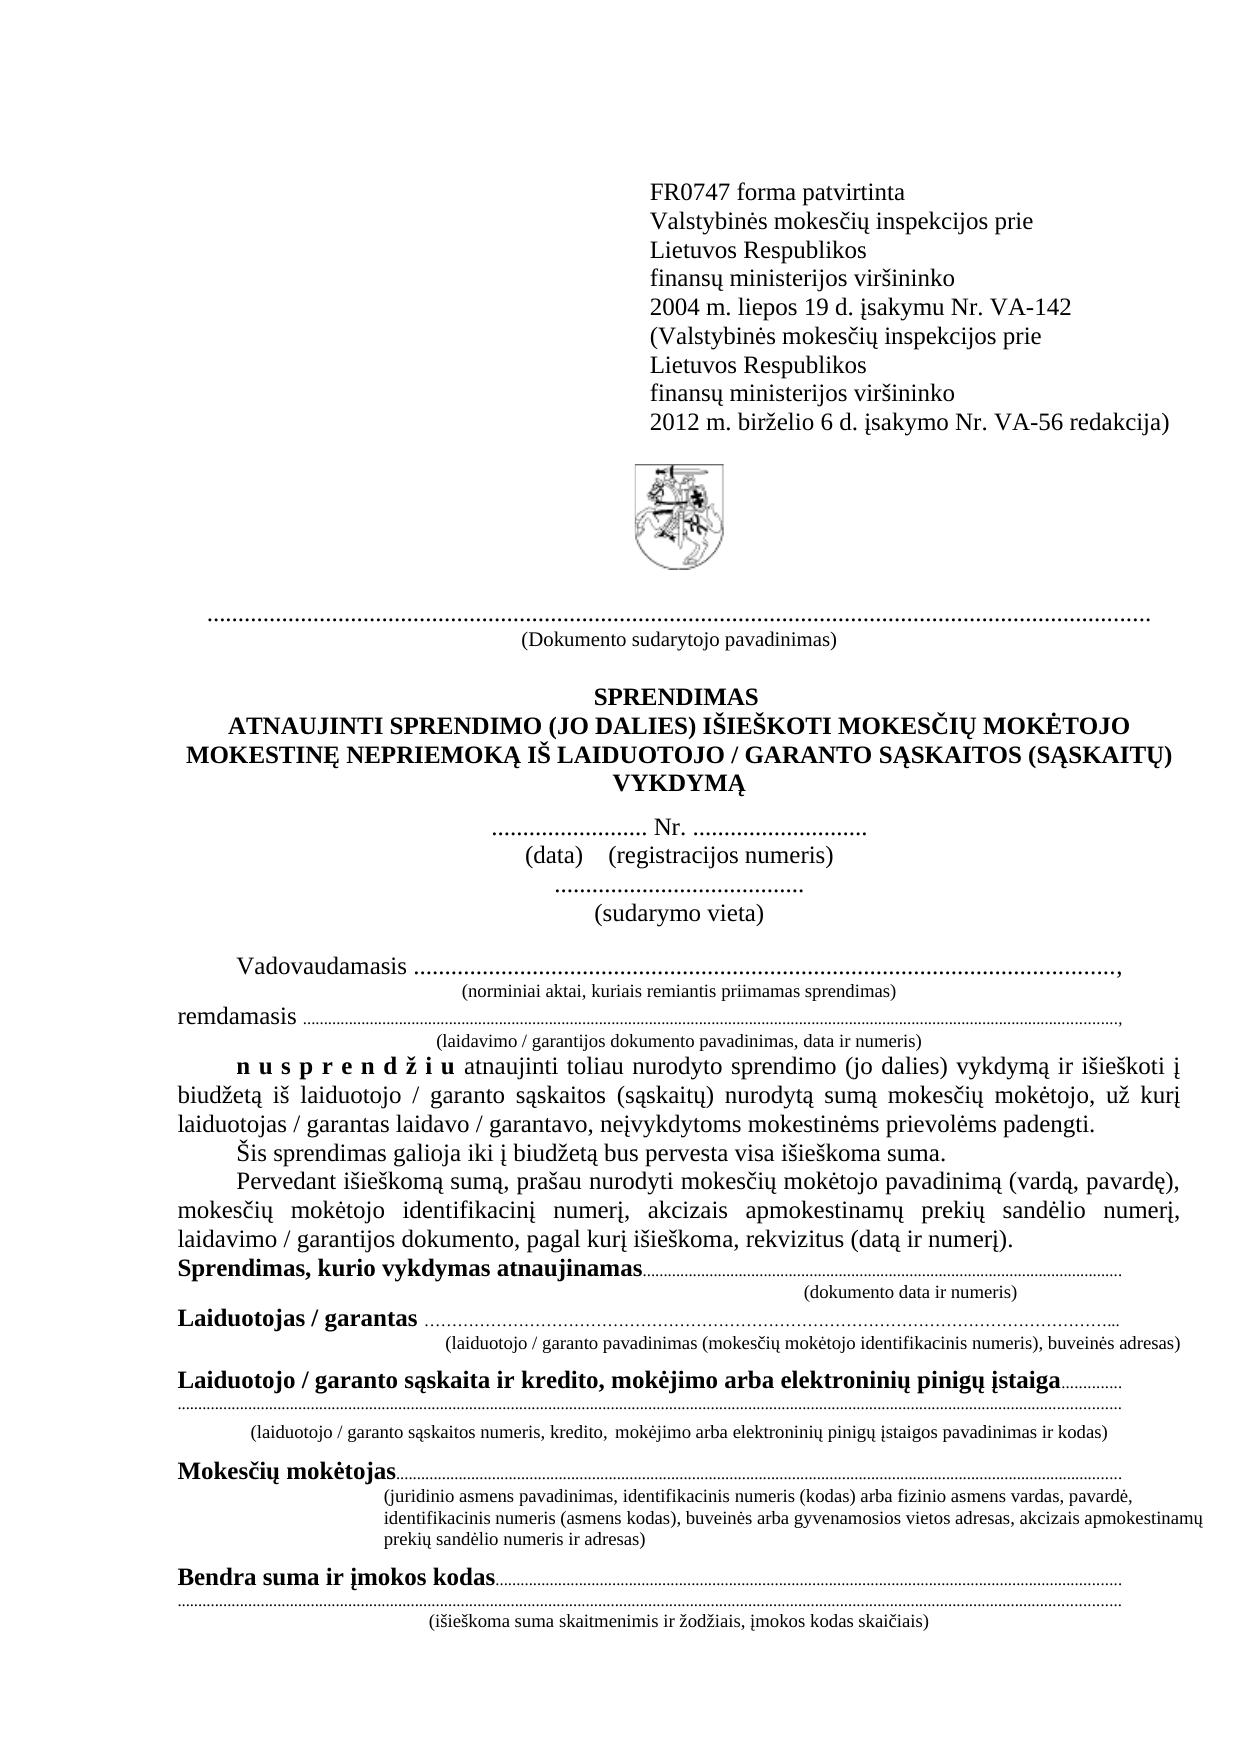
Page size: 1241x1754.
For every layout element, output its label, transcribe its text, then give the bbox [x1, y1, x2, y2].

text 2012 m. birželio 6 d. įsakymo Nr. VA-56 redakcija) [649, 407, 1181, 436]
text Vadovaudamasis , [177, 951, 1181, 979]
text (Valstybinės mokesčių inspekcijos prie [649, 321, 1181, 350]
text (norminiai aktai, kuriais remiantis priimamas sprendimas) [177, 979, 1181, 1001]
text (laiduotojo / garanto pavadinimas (mokesčių mokėtojo identifikacinis numeris), buveinės adresas) [177, 1332, 1181, 1353]
text (Dokumento sudarytojo pavadinimas) [177, 627, 1181, 651]
text Mokesčių mokėtojas [177, 1456, 1181, 1485]
text Lietuvos Respublikos [649, 235, 1181, 263]
text Sprendimas, kurio vykdymas atnaujinamas [177, 1253, 1181, 1281]
text SPRENDIMAS [177, 682, 1181, 711]
text Laiduotojas / garantas ……………………………………………………………………………………………………………... [177, 1303, 1181, 1332]
text ........................................ [177, 869, 1181, 898]
text Pervedant išieškomą sumą, prašau nurodyti mokesčių mokėtojo pavadinimą (vardą, pavardę), mokesčių mokėtojo identifikacinį numerį, akcizais apmokestinamų prekių sandėlio numerį, laidavimo / garantijos dokumento, pagal kurį išieškoma, rekvizitus (datą ir numerį). [177, 1166, 1181, 1253]
text remdamasis , [177, 1001, 1181, 1030]
text (laidavimo / garantijos dokumento pavadinimas, data ir numeris) [177, 1030, 1181, 1051]
text Valstybinės mokesčių inspekcijos prie [649, 206, 1181, 235]
text Lietuvos Respublikos [649, 350, 1181, 378]
text FR0747 forma patvirtinta [649, 177, 1181, 206]
text ... [177, 1394, 1181, 1413]
text ... [177, 598, 1181, 627]
text n u s p r e n d ž i u atnaujinti toliau nurodyto sprendimo (jo dalies) vykdymą ir išieškoti į biudžetą iš laiduotojo / garanto sąskaitos (sąskaitų) nurodytą sumą mokesčių mokėtojo, už kurį laiduotojas / garantas laidavo / garantavo, neįvykdytoms mokestinėms prievolėms padengti. [177, 1051, 1181, 1138]
text 2004 m. liepos 19 d. įsakymu Nr. VA-142 [649, 292, 1181, 321]
text (laiduotojo / garanto sąskaitos numeris, kredito, mokėjimo arba elektroninių pinigų įstaigos pavadinimas ir kodas) [177, 1413, 1181, 1444]
text (sudarymo vieta) [177, 898, 1181, 927]
text ATNAUJINTI SPRENDIMO (JO DALIES) IŠIEŠKOTI MOKESČIŲ MOKĖTOJO MOKESTINĘ NEPRIEMOKĄ IŠ LAIDUOTOJO / GARANTO SĄSKAITOS (SĄSKAITŲ) VYKDYMĄ [177, 711, 1181, 797]
text ... [177, 1590, 1181, 1609]
text ......................... Nr. ............................ [177, 812, 1181, 840]
text Šis sprendimas galioja iki į biudžetą bus pervesta visa išieškoma suma. [177, 1138, 1181, 1166]
text finansų ministerijos viršininko [649, 378, 1181, 407]
text (data) (registracijos numeris) [177, 840, 1181, 869]
text Bendra suma ir įmokos kodas [177, 1562, 1181, 1590]
text (juridinio asmens pavadinimas, identifikacinis numeris (kodas) arba fizinio asmens vardas, pavardė, identifikacinis numeris (asmens kodas), buveinės arba gyvenamosios vietos adresas, akcizais apmokestinamų prekių sandėlio numeris ir adresas) [383, 1485, 1211, 1550]
text (dokumento data ir numeris) [640, 1281, 1181, 1303]
text Laiduotojo / garanto sąskaita ir kredito, mokėjimo arba elektroninių pinigų įstaiga [177, 1365, 1181, 1394]
text (išieškoma suma skaitmenimis ir žodžiais, įmokos kodas skaičiais) [177, 1609, 1181, 1631]
text finansų ministerijos viršininko [649, 263, 1181, 292]
